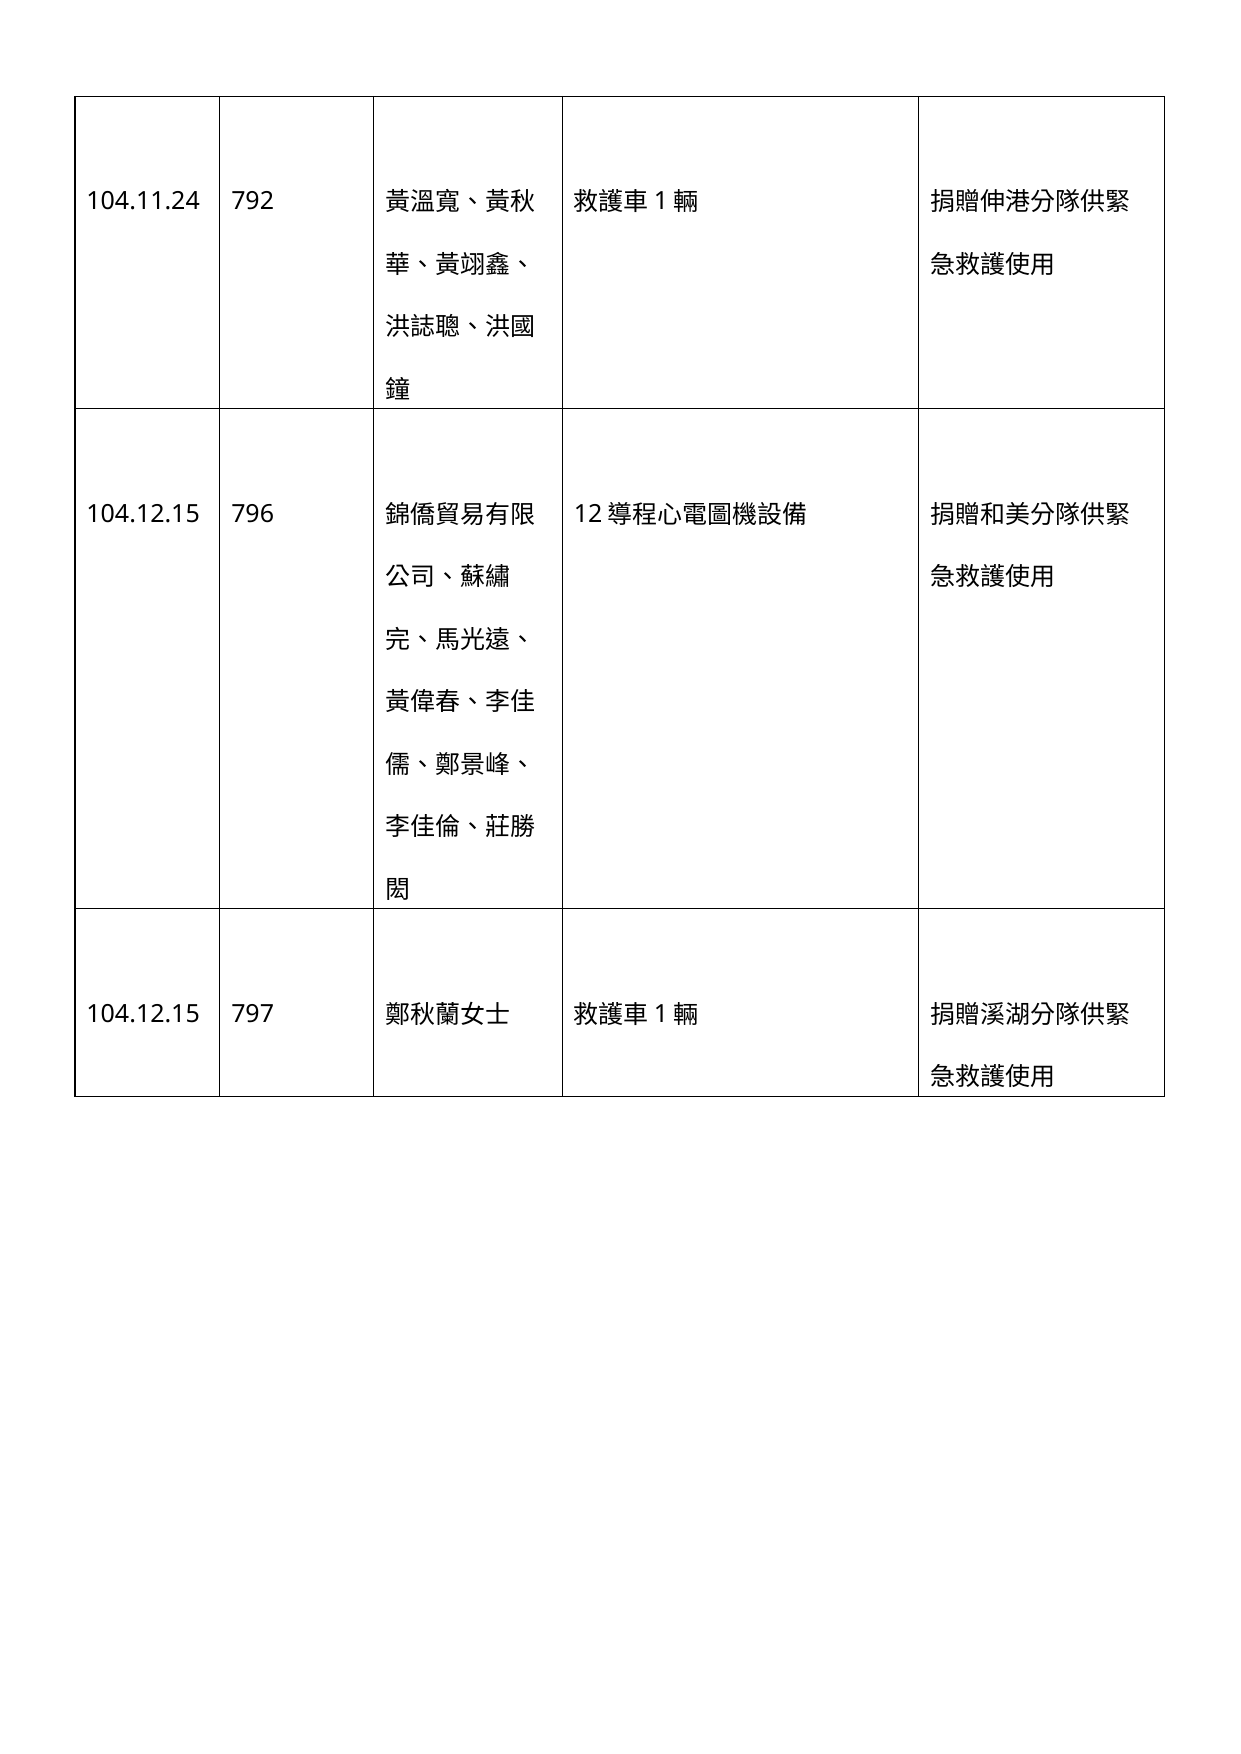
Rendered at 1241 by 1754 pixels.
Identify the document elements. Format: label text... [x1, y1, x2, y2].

table_cell 黃溫寬、黃秋華、黃翊鑫、洪誌聰、洪國鐘 [374, 97, 562, 408]
table_cell 104.11.24 [76, 97, 219, 408]
table_cell 104.12.15 [76, 909, 219, 1096]
table_cell 捐贈和美分隊供緊急救護使用 [919, 409, 1164, 908]
table_cell 鄭秋蘭女士 [374, 909, 562, 1096]
table_cell 104.12.15 [76, 409, 219, 908]
table_cell 捐贈溪湖分隊供緊急救護使用 [919, 909, 1164, 1096]
table_cell 12導程心電圖機設備 [563, 409, 918, 908]
table_cell 捐贈伸港分隊供緊急救護使用 [919, 97, 1164, 408]
table_cell 797 [220, 909, 373, 1096]
table_cell 796 [220, 409, 373, 908]
table_cell 錦僑貿易有限公司、蘇繡完、馬光遠、黃偉春、李佳儒、鄭景峰、李佳倫、莊勝閎 [374, 409, 562, 908]
table_cell 救護車1輛 [563, 97, 918, 408]
table_cell 792 [220, 97, 373, 408]
table_cell 救護車1輛 [563, 909, 918, 1096]
